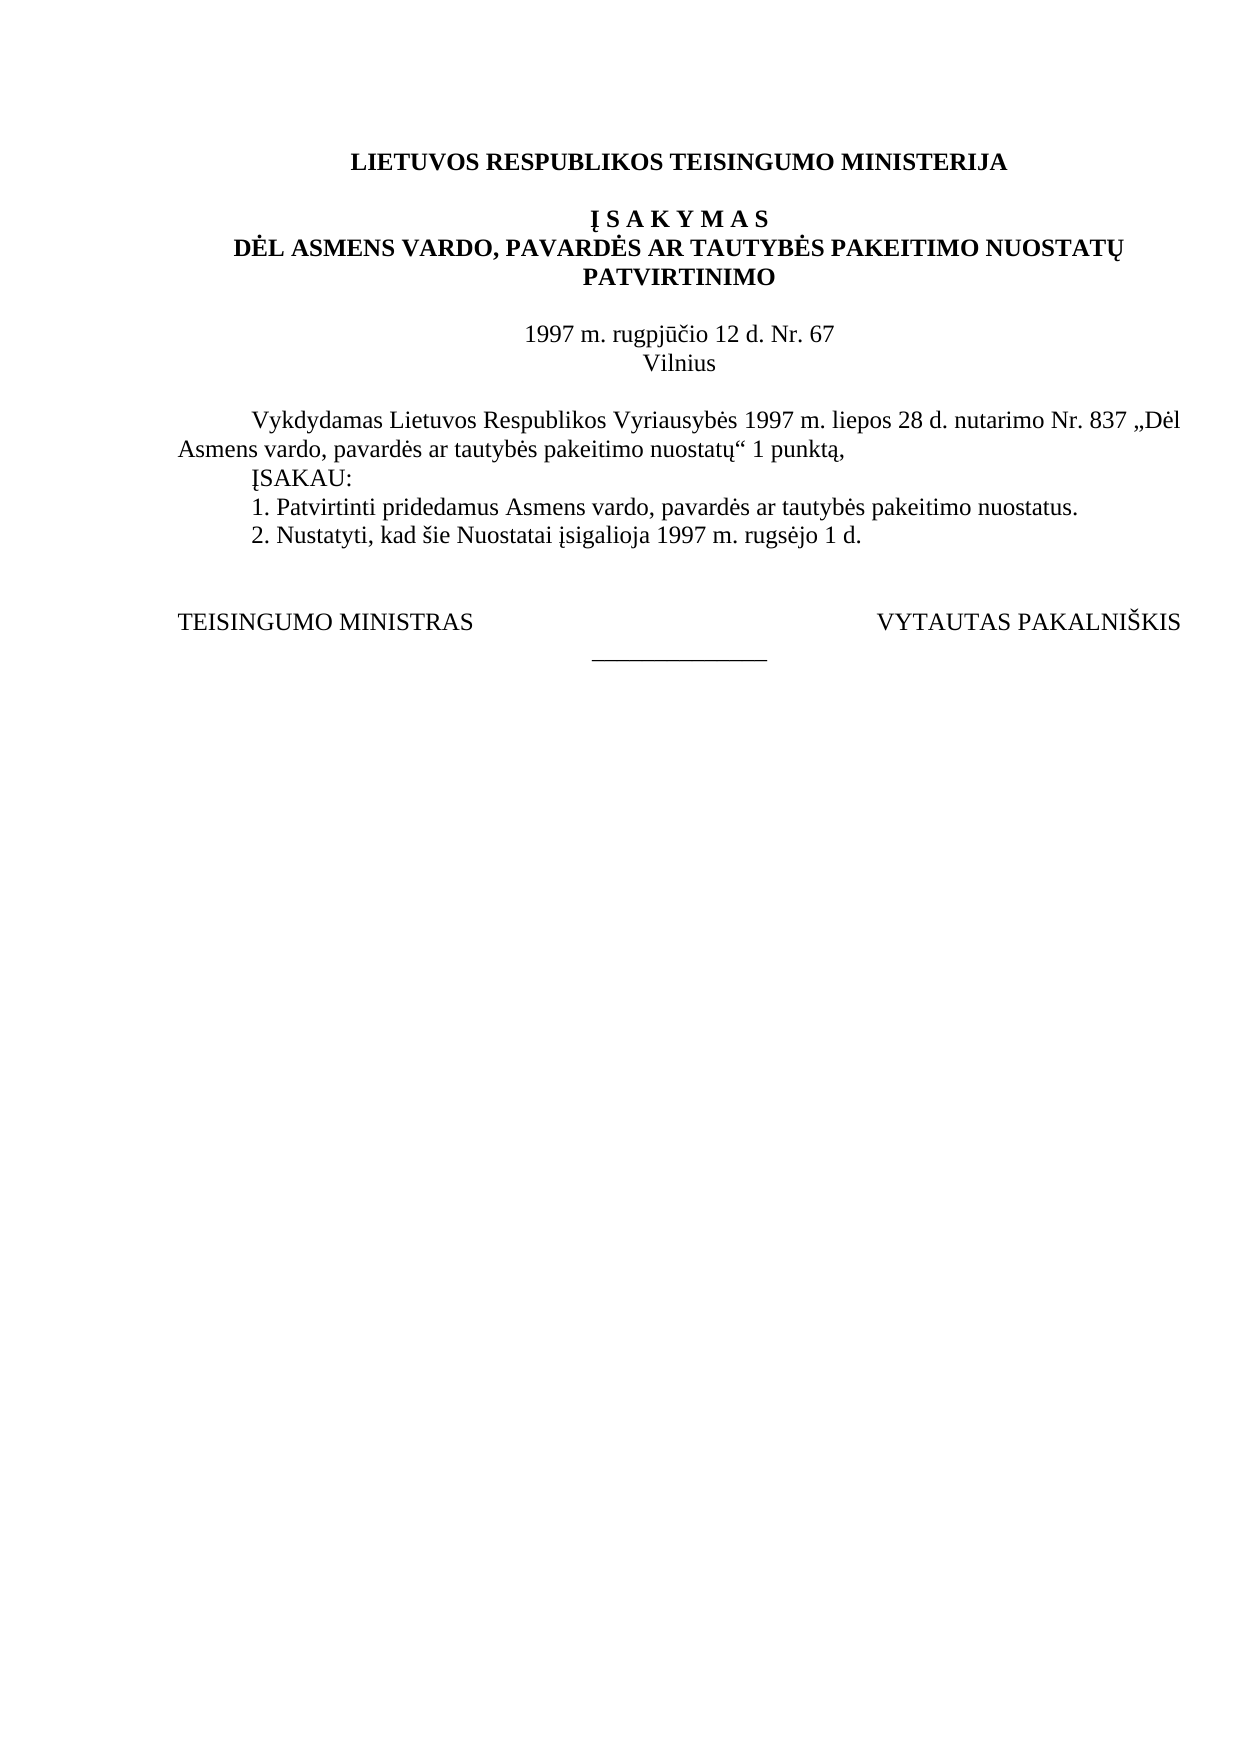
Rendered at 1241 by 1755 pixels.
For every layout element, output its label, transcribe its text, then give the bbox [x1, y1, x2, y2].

text ĮSAKAU: [177, 463, 1181, 492]
text 1. Patvirtinti pridedamus Asmens vardo, pavardės ar tautybės pakeitimo nuostatus. [177, 492, 1181, 521]
text LIETUVOS RESPUBLIKOS TEISINGUMO MINISTERIJA [177, 147, 1181, 176]
text ______________ [177, 636, 1181, 664]
text DĖL ASMENS VARDO, PAVARDĖS AR TAUTYBĖS PAKEITIMO NUOSTATŲ PATVIRTINIMO [177, 233, 1181, 291]
text teisingumo Ministras Vytautas Pakalniškis [177, 607, 1181, 636]
text Vykdydamas Lietuvos Respublikos Vyriausybės 1997 m. liepos 28 d. nutarimo Nr. 837 „Dėl Asmens vardo, pavardės ar tautybės pakeitimo nuostatų“ 1 punktą, [177, 406, 1181, 463]
text Vilnius [177, 348, 1181, 377]
text Į S A K Y M A S [177, 204, 1181, 233]
text 1997 m. rugpjūčio 12 d. Nr. 67 [177, 319, 1181, 348]
text 2. Nustatyti, kad šie Nuostatai įsigalioja 1997 m. rugsėjo 1 d. [177, 521, 1181, 549]
